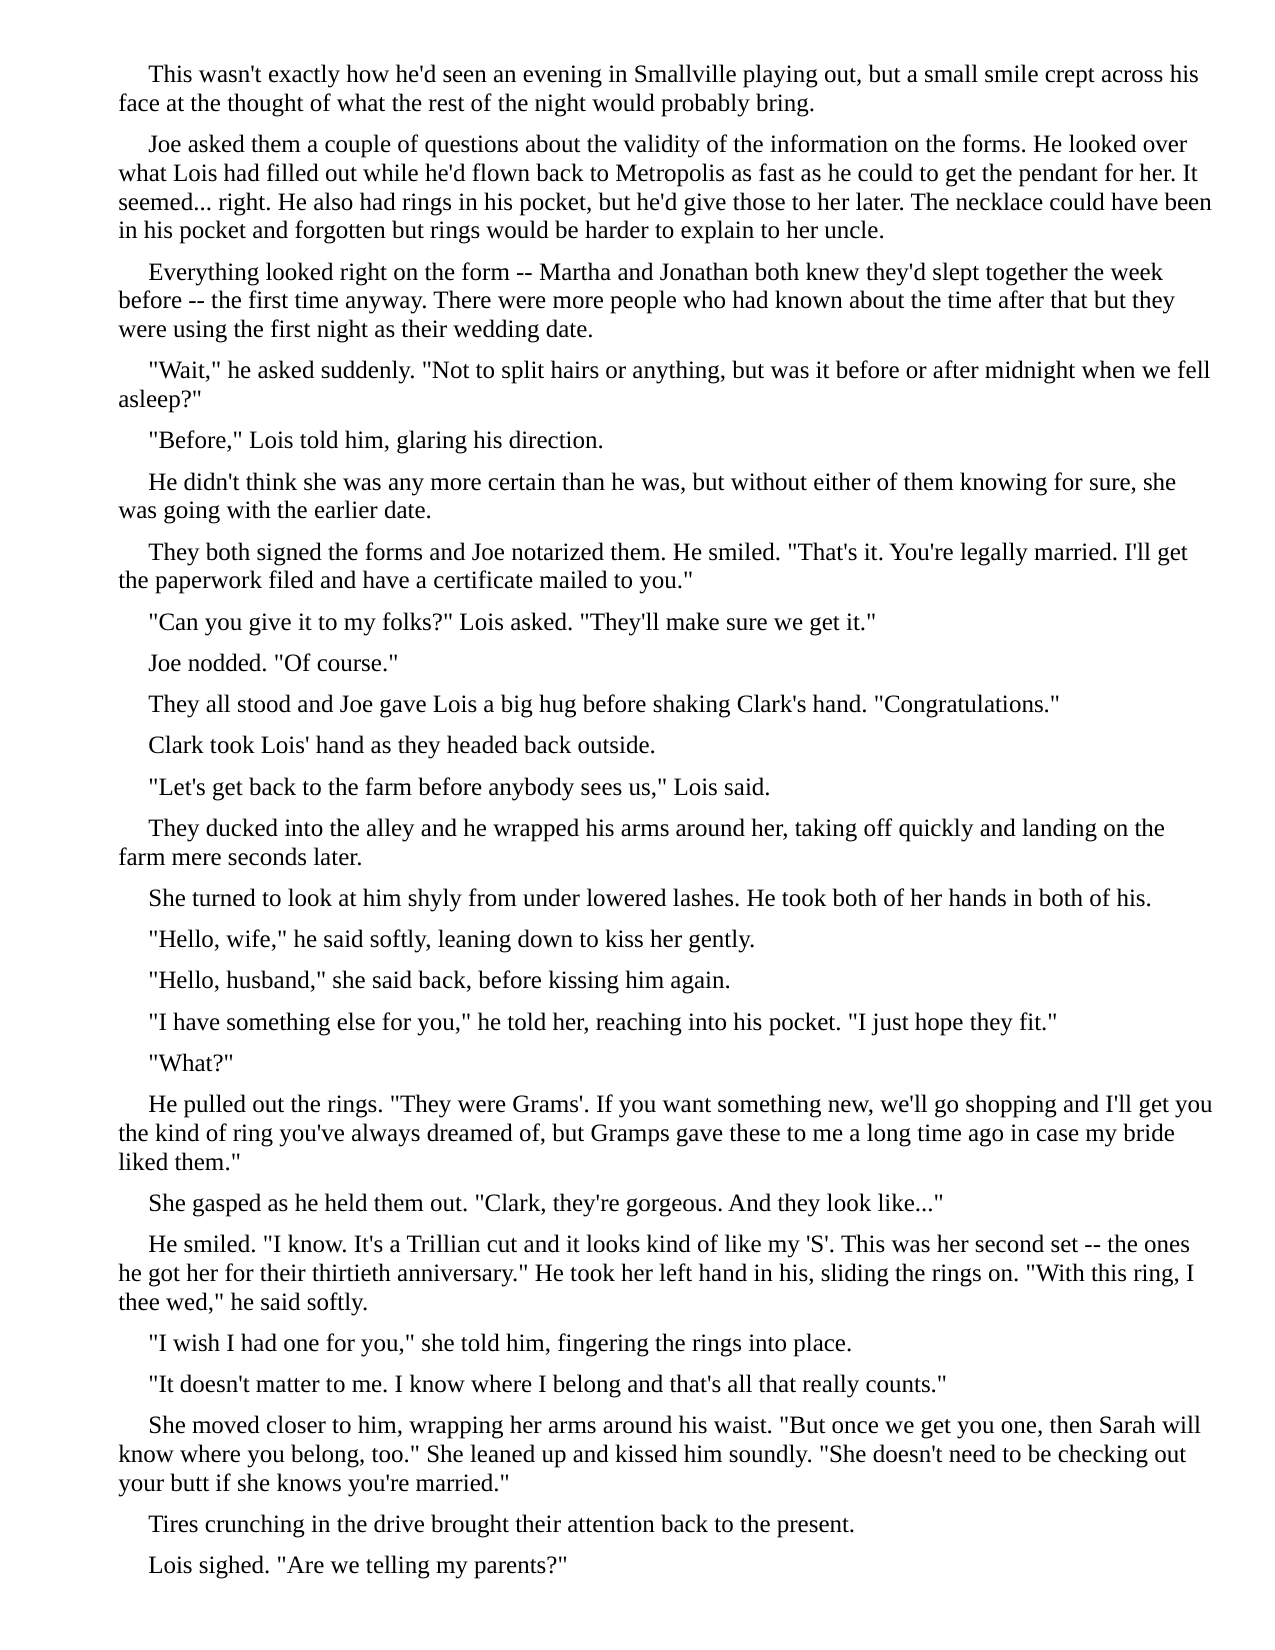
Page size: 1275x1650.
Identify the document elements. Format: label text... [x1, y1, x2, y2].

text "Hello, wife," he said softly, leaning down to kiss her gently. [118, 924, 1216, 953]
text He didn't think she was any more certain than he was, but without either of them knowing for sure, she was going with the earlier date. [118, 467, 1216, 524]
text They all stood and Joe gave Lois a big hug before shaking Clark's hand. "Congratulations." [118, 689, 1216, 718]
text "It doesn't matter to me. I know where I belong and that's all that really counts." [118, 1369, 1216, 1398]
text "Can you give it to my folks?" Lois asked. "They'll make sure we get it." [118, 607, 1216, 635]
text Everything looked right on the form -- Martha and Jonathan both knew they'd slept together the week before -- the first time anyway. There were more people who had known about the time after that but they were using the first night as their wedding date. [118, 257, 1216, 343]
text They ducked into the alley and he wrapped his arms around her, taking off quickly and landing on the farm mere seconds later. [118, 813, 1216, 870]
text "I wish I had one for you," she told him, fingering the rings into place. [118, 1328, 1216, 1357]
text He smiled. "I know. It's a Trillian cut and it looks kind of like my 'S'. This was her second set -- the ones he got her for their thirtieth anniversary." He took her left hand in his, sliding the rings on. "With this ring, I thee wed," he said softly. [118, 1229, 1216, 1315]
text "I have something else for you," he told her, reaching into his pocket. "I just hope they fit." [118, 1007, 1216, 1035]
text "Hello, husband," she said back, before kissing him again. [118, 965, 1216, 994]
text "Wait," he asked suddenly. "Not to split hairs or anything, but was it before or after midnight when we fell asleep?" [118, 355, 1216, 413]
text "What?" [118, 1048, 1216, 1077]
text Clark took Lois' hand as they headed back outside. [118, 730, 1216, 759]
text She turned to look at him shyly from under lowered lashes. He took both of her hands in both of his. [118, 883, 1216, 912]
text "Before," Lois told him, glaring his direction. [118, 425, 1216, 454]
text Lois sighed. "Are we telling my parents?" [118, 1550, 1216, 1579]
text He pulled out the rings. "They were Grams'. If you want something new, we'll go shopping and I'll get you the kind of ring you've always dreamed of, but Gramps gave these to me a long time ago in case my bride liked them." [118, 1089, 1216, 1175]
text Tires crunching in the drive brought their attention back to the present. [118, 1509, 1216, 1538]
text Joe asked them a couple of questions about the validity of the information on the forms. He looked over what Lois had filled out while he'd flown back to Metropolis as fast as he could to get the pendant for her. It seemed... right. He also had rings in his pocket, but he'd give those to her later. The necklace could have been in his pocket and forgotten but rings would be harder to explain to her uncle. [118, 129, 1216, 244]
text This wasn't exactly how he'd seen an evening in Smallville playing out, but a small smile crept across his face at the thought of what the rest of the night would probably bring. [118, 59, 1216, 117]
text Joe nodded. "Of course." [118, 648, 1216, 677]
text "Let's get back to the farm before anybody sees us," Lois said. [118, 772, 1216, 800]
text She moved closer to him, wrapping her arms around his waist. "But once we get you one, then Sarah will know where you belong, too." She leaned up and kissed him soundly. "She doesn't need to be checking out your butt if she knows you're married." [118, 1410, 1216, 1497]
text She gasped as he held them out. "Clark, they're gorgeous. And they look like..." [118, 1188, 1216, 1217]
text They both signed the forms and Joe notarized them. He smiled. "That's it. You're legally married. I'll get the paperwork filed and have a certificate mailed to you." [118, 537, 1216, 594]
